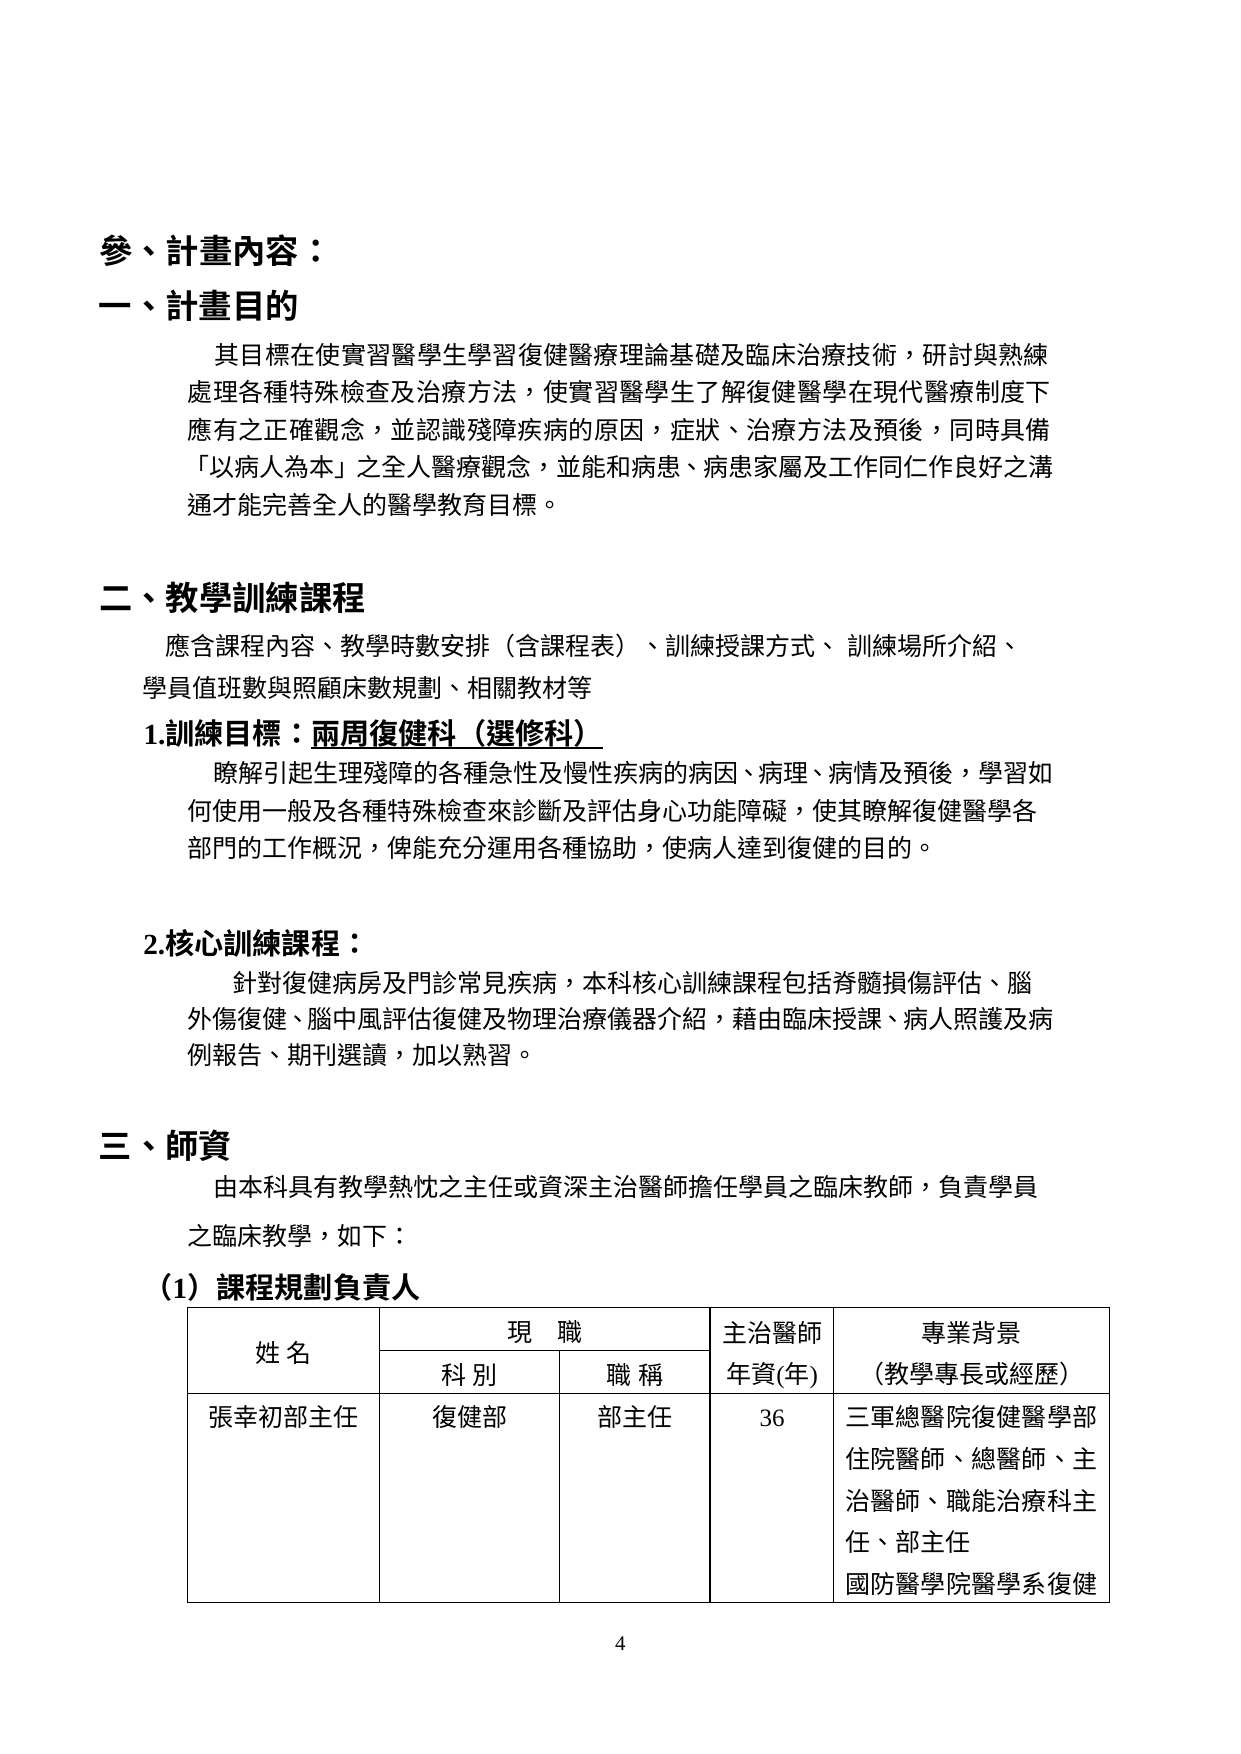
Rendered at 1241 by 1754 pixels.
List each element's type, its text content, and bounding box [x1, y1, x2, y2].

text 其目標在使實習醫學生學習復健醫療理論基礎及臨床治療技術，研討與熟練處理各種特殊檢查及治療方法，使實習醫學生了解復健醫學在現代醫療制度下應有之正確觀念，並認識殘障疾病的原因，症狀、治療方法及預後，同時具備「以病人為本」之全人醫療觀念，並能和病患、病患家屬及工作同仁作良好之溝通才能完善全人的醫學教育目標。 [187, 334, 1053, 522]
table_cell 復健部 [380, 1394, 559, 1602]
text 針對復健病房及門診常見疾病，本科核心訓練課程包括脊髓損傷評估、腦 [218, 963, 1053, 999]
text 外傷復健、腦中風評估復健及物理治療儀器介紹，藉由臨床授課、病人照護及病例報告、期刊選讀，加以熟習。 [187, 999, 1053, 1072]
text 2.核心訓練課程： [128, 921, 1053, 963]
text 二、教學訓練課程 [99, 572, 1053, 620]
text 瞭解引起生理殘障的各種急性及慢性疾病的病因、病理、病情及預後，學習如何使用一般及各種特殊檢查來診斷及評估身心功能障礙，使其瞭解復健醫學各部門的工作概況，俾能充分運用各種協助，使病人達到復健的目的。 [187, 753, 1053, 865]
text 由本科具有教學熱忱之主任或資深主治醫師擔任學員之臨床教師，負責學員 [187, 1168, 1053, 1204]
text 參、計畫內容： [99, 225, 1053, 273]
text 應含課程內容、教學時數安排（含課程表）、訓練授課方式、 訓練場所介紹、 [99, 626, 1053, 662]
text 1.訓練目標：兩周復健科（選修科） [143, 711, 1053, 753]
table_cell 科 別 [380, 1351, 559, 1392]
table_cell 部主任 [560, 1394, 709, 1602]
text 一、計畫目的 [99, 280, 1053, 328]
table_header 現 職 [380, 1308, 709, 1350]
table_header 姓 名 [188, 1308, 379, 1392]
text 之臨床教學，如下： [187, 1217, 1053, 1253]
table_header 專業背景 （教學專長或經歷） [834, 1308, 1109, 1392]
table_header 主治醫師 年資(年) [711, 1308, 833, 1392]
text 學員值班數與照顧床數規劃、相關教材等 [99, 669, 1053, 705]
table_cell 張幸初部主任 [188, 1394, 379, 1602]
table_cell 職 稱 [560, 1351, 709, 1392]
text 三、師資 [99, 1120, 1053, 1168]
table_cell 三軍總醫院復健醫學部 住院醫師、總醫師、主治醫師、職能治療科主任、部主任 國防醫學院醫學系復健 [834, 1394, 1109, 1602]
text （1）課程規劃負責人 [143, 1265, 1053, 1307]
table_cell 36 [711, 1394, 833, 1602]
